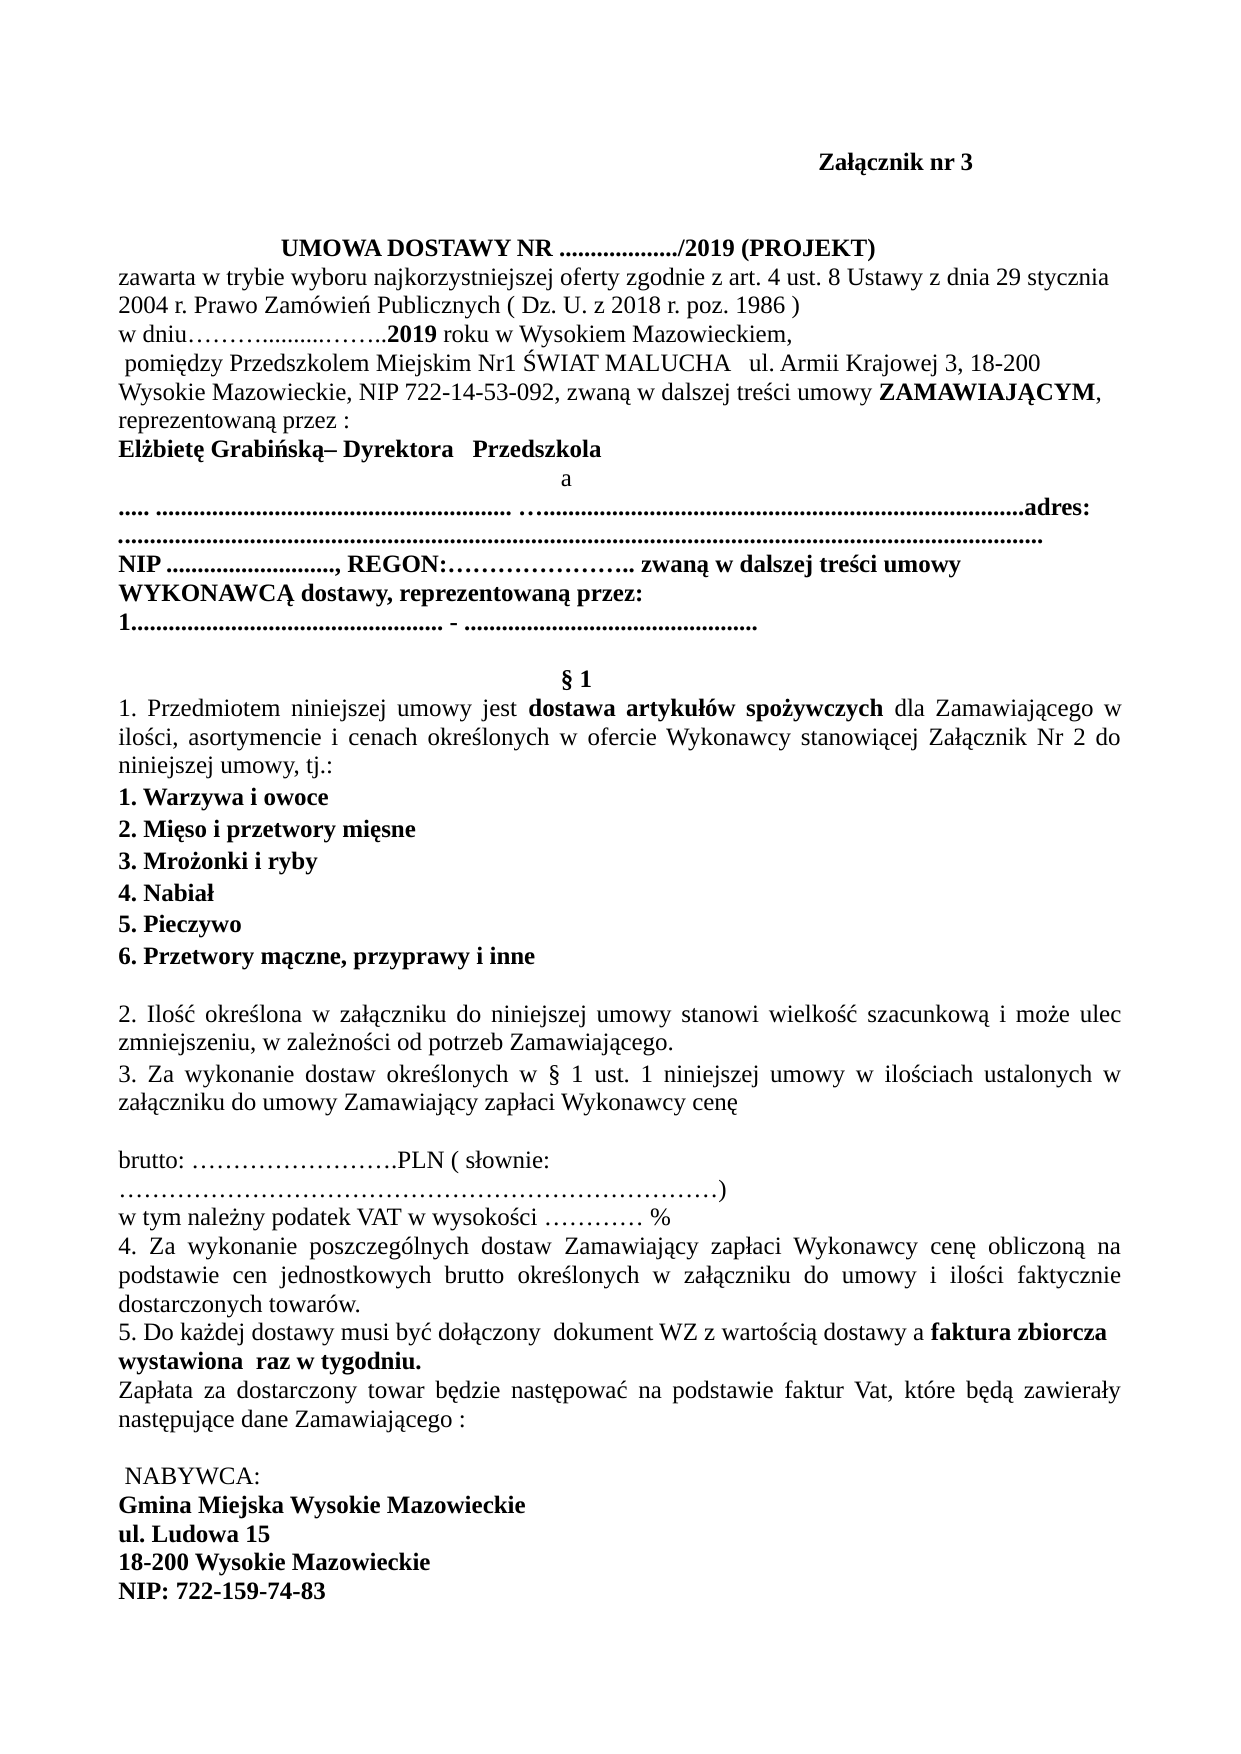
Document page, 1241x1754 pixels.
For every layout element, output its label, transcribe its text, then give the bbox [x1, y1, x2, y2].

text ..... ......................................................... ….............................................................................adres: .................................................................................................................................................... [118, 492, 1122, 549]
text 2. Ilość określona w załączniku do niniejszej umowy stanowi wielkość szacunkową i może ulec zmniejszeniu, w zależności od potrzeb Zamawiającego. [118, 999, 1122, 1056]
text zawarta w trybie wyboru najkorzystniejszej oferty zgodnie z art. 4 ust. 8 Ustawy z dnia 29 stycznia 2004 r. Prawo Zamówień Publicznych ( Dz. U. z 2018 r. poz. 1986 ) [118, 262, 1122, 319]
text 4. Za wykonanie poszczególnych dostaw Zamawiający zapłaci Wykonawcy cenę obliczoną na podstawie cen jednostkowych brutto określonych w załączniku do umowy i ilości faktycznie dostarczonych towarów. [118, 1231, 1122, 1317]
text 5. Pieczywo [118, 909, 1122, 938]
text 1.................................................. - ............................................... [118, 607, 1122, 636]
text § 1 [487, 664, 1122, 693]
text brutto: …………………….PLN ( słownie: [118, 1145, 1122, 1174]
text 2. Mięso i przetwory mięsne [118, 814, 1122, 843]
text 1. Przedmiotem niniejszej umowy jest dostawa artykułów spożywczych dla Zamawiającego w ilości, asortymencie i cenach określonych w ofercie Wykonawcy stanowiącej Załącznik Nr 2 do niniejszej umowy, tj.: [118, 693, 1122, 779]
text 4. Nabiał [118, 878, 1122, 906]
text ul. Ludowa 15 [118, 1519, 1122, 1547]
text 3. Mrożonki i ryby [118, 846, 1122, 875]
text Elżbietę Grabińską– Dyrektora Przedszkola [118, 434, 1122, 463]
text ………………………………………………………………) [118, 1174, 1122, 1202]
text Gmina Miejska Wysokie Mazowieckie [118, 1490, 1122, 1519]
text pomiędzy Przedszkolem Miejskim Nr1 ŚWIAT MALUCHA ul. Armii Krajowej 3, 18-200 Wysokie Mazowieckie, NIP 722-14-53-092, zwaną w dalszej treści umowy ZAMAWIAJĄCYM, reprezentowaną przez : [118, 348, 1122, 434]
text UMOWA DOSTAWY NR .................../2019 (PROJEKT) [118, 233, 1122, 262]
text 5. Do każdej dostawy musi być dołączony dokument WZ z wartością dostawy a faktura zbiorcza wystawiona raz w tygodniu. [118, 1317, 1122, 1375]
text Załącznik nr 3 [118, 147, 1122, 176]
text 18-200 Wysokie Mazowieckie [118, 1547, 1122, 1576]
text 3. Za wykonanie dostaw określonych w § 1 ust. 1 niniejszej umowy w ilościach ustalonych w załączniku do umowy Zamawiający zapłaci Wykonawcy cenę [118, 1059, 1122, 1116]
text NABYWCA: [118, 1461, 1122, 1490]
text w dniu………..........……..2019 roku w Wysokiem Mazowieckiem, [118, 319, 1122, 348]
text WYKONAWCĄ dostawy, reprezentowaną przez: [118, 578, 1122, 607]
text NIP: 722-159-74-83 [118, 1576, 1122, 1605]
text Zapłata za dostarczony towar będzie następować na podstawie faktur Vat, które będą zawierały następujące dane Zamawiającego : [118, 1375, 1122, 1432]
text a [487, 463, 1122, 492]
text NIP ..........................., REGON:………………….. zwaną w dalszej treści umowy [118, 549, 1122, 578]
text w tym należny podatek VAT w wysokości ………… % [118, 1202, 1122, 1231]
text 6. Przetwory mączne, przyprawy i inne [118, 941, 1122, 970]
text 1. Warzywa i owoce [118, 782, 1122, 811]
